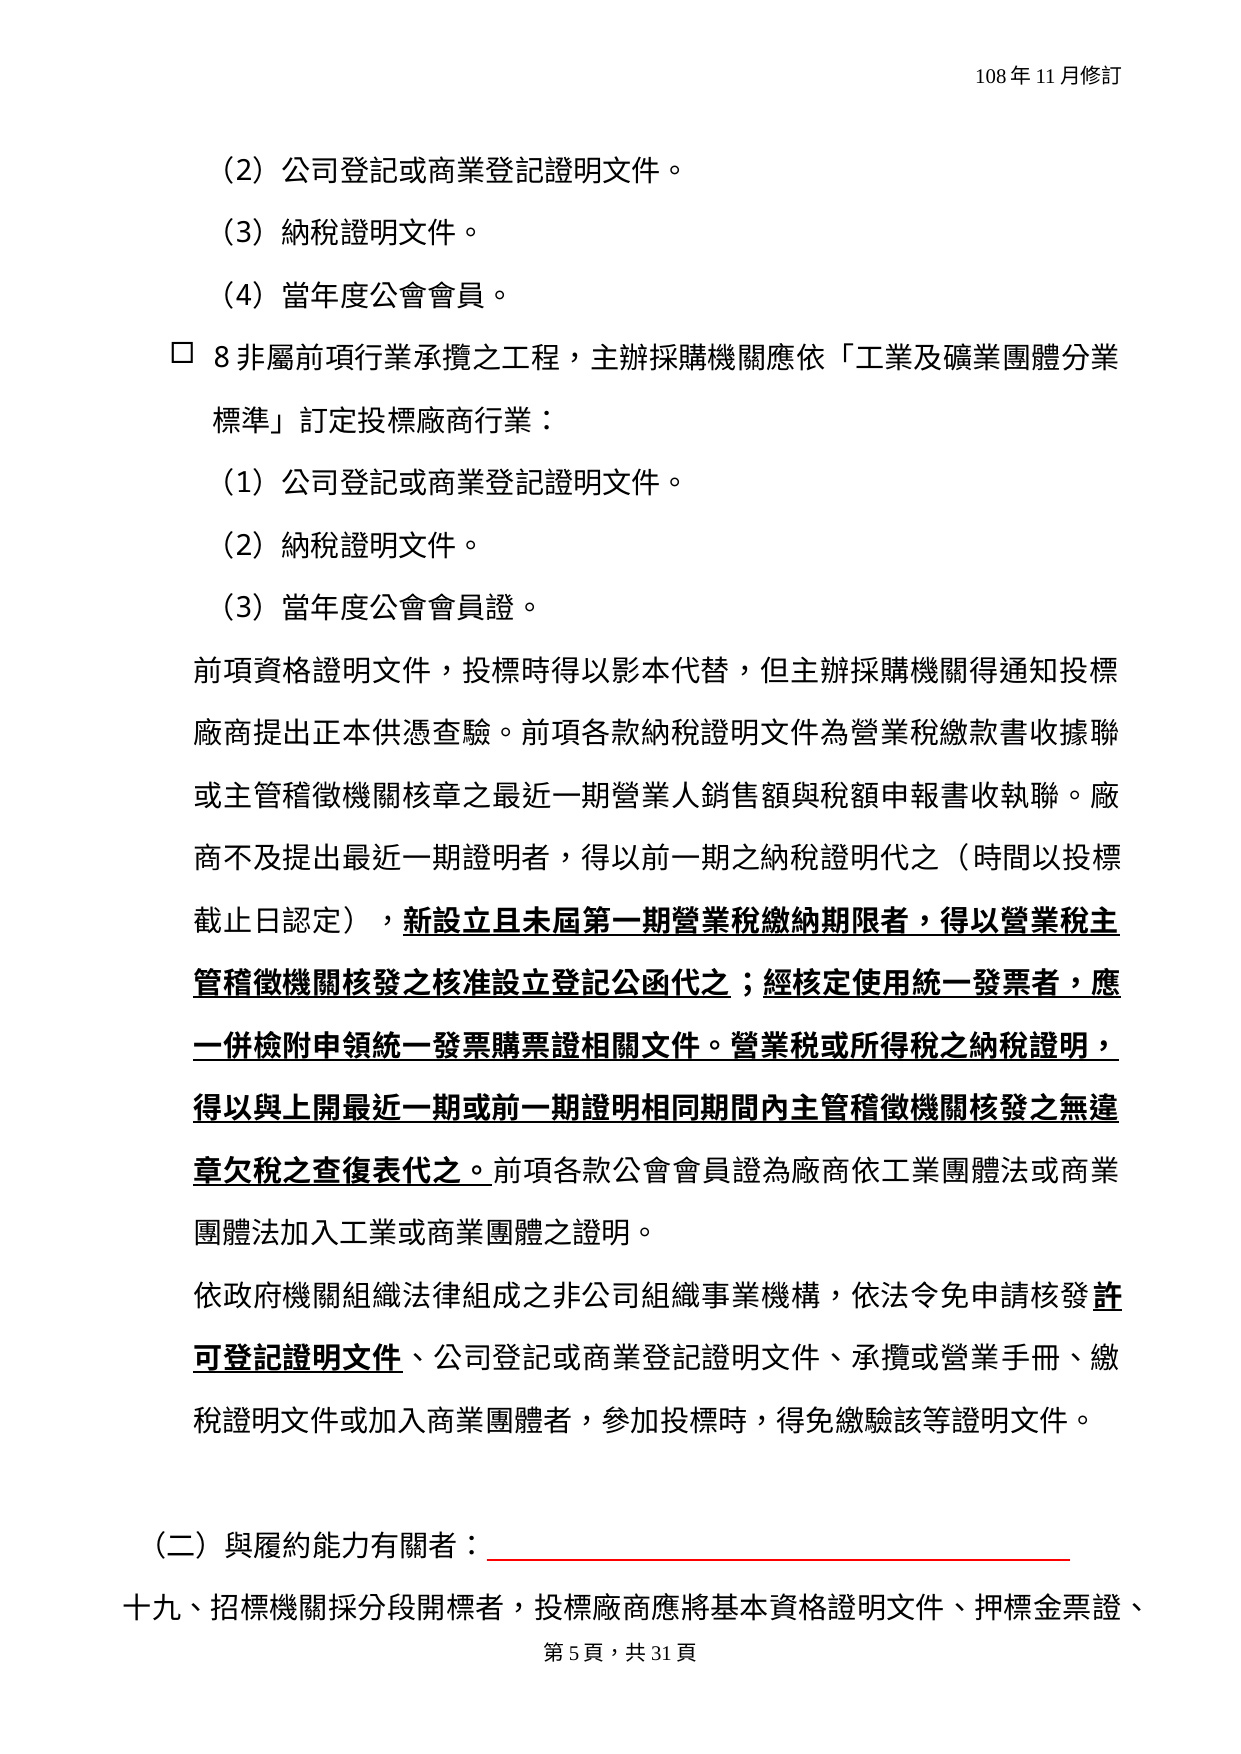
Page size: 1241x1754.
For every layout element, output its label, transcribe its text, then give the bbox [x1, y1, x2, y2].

text 前項資格證明文件，投標時得以影本代替，但主辦採購機關得通知投標廠商提出正本供憑查驗。前項各款納稅證明文件為營業稅繳款書收據聯或主管稽徵機關核章之最近一期營業人銷售額與稅額申報書收執聯。廠商不及提出最近一期證明者，得以前一期之納稅證明代之（時間以投標截止日認定），新設立且未屆第一期營業稅繳納期限者，得以營業稅主管稽徵機關核發之核准設立登記公函代之；經核定使用統一發票者，應一併檢附申領統一發票購票證相關文件。營業税或所得稅之納稅證明，得以與上開最近一期或前一期證明相同期間內主管稽徵機關核發之無違章欠稅之查復表代之。前項各款公會會員證為廠商依工業團體法或商業團體法加入工業或商業團體之證明。 [193, 627, 1122, 1252]
text 依政府機關組織法律組成之非公司組織事業機構，依法令免申請核發許可登記證明文件、公司登記或商業登記證明文件、承攬或營業手冊、繳稅證明文件或加入商業團體者，參加投標時，得免繳驗該等證明文件。 [193, 1252, 1122, 1439]
text （2）納稅證明文件。 [118, 502, 1122, 564]
text （2）公司登記或商業登記證明文件。 [118, 127, 1122, 189]
text  8非屬前項行業承攬之工程，主辦採購機關應依「工業及礦業團體分業標準」訂定投標廠商行業： [169, 314, 1122, 439]
text （4）當年度公會會員。 [118, 252, 1122, 314]
text （二）與履約能力有關者： [137, 1502, 1122, 1564]
text 十九、招標機關採分段開標者，投標廠商應將基本資格證明文件、押標金票證、投標廠商聲明書、切結書…等一併裝入證件封；訂有規格標者，將投標規格書表裝入規格封；並應使用用主辦採購機關提供之標單【含投標標價清單、詳細價目表、資源統計表】，依式清晰填寫（不得使用鉛筆），裝入標單封內，廠商報價文件記載金額之文字與號碼不符時，以文字為準。證件封、規格封及標單封均應分別密封後，一併裝入不透明之信封或容器內密封後，於投標截止期限前，以郵遞或專人送達招標機關或其指定場所。所有各階段標之封套外部，均應標示廠商名稱及地址。 [123, 1564, 1122, 1627]
text （1）公司登記或商業登記證明文件。 [118, 439, 1122, 502]
text （3）納稅證明文件。 [118, 189, 1122, 252]
text （3）當年度公會會員證。 [118, 564, 1122, 627]
